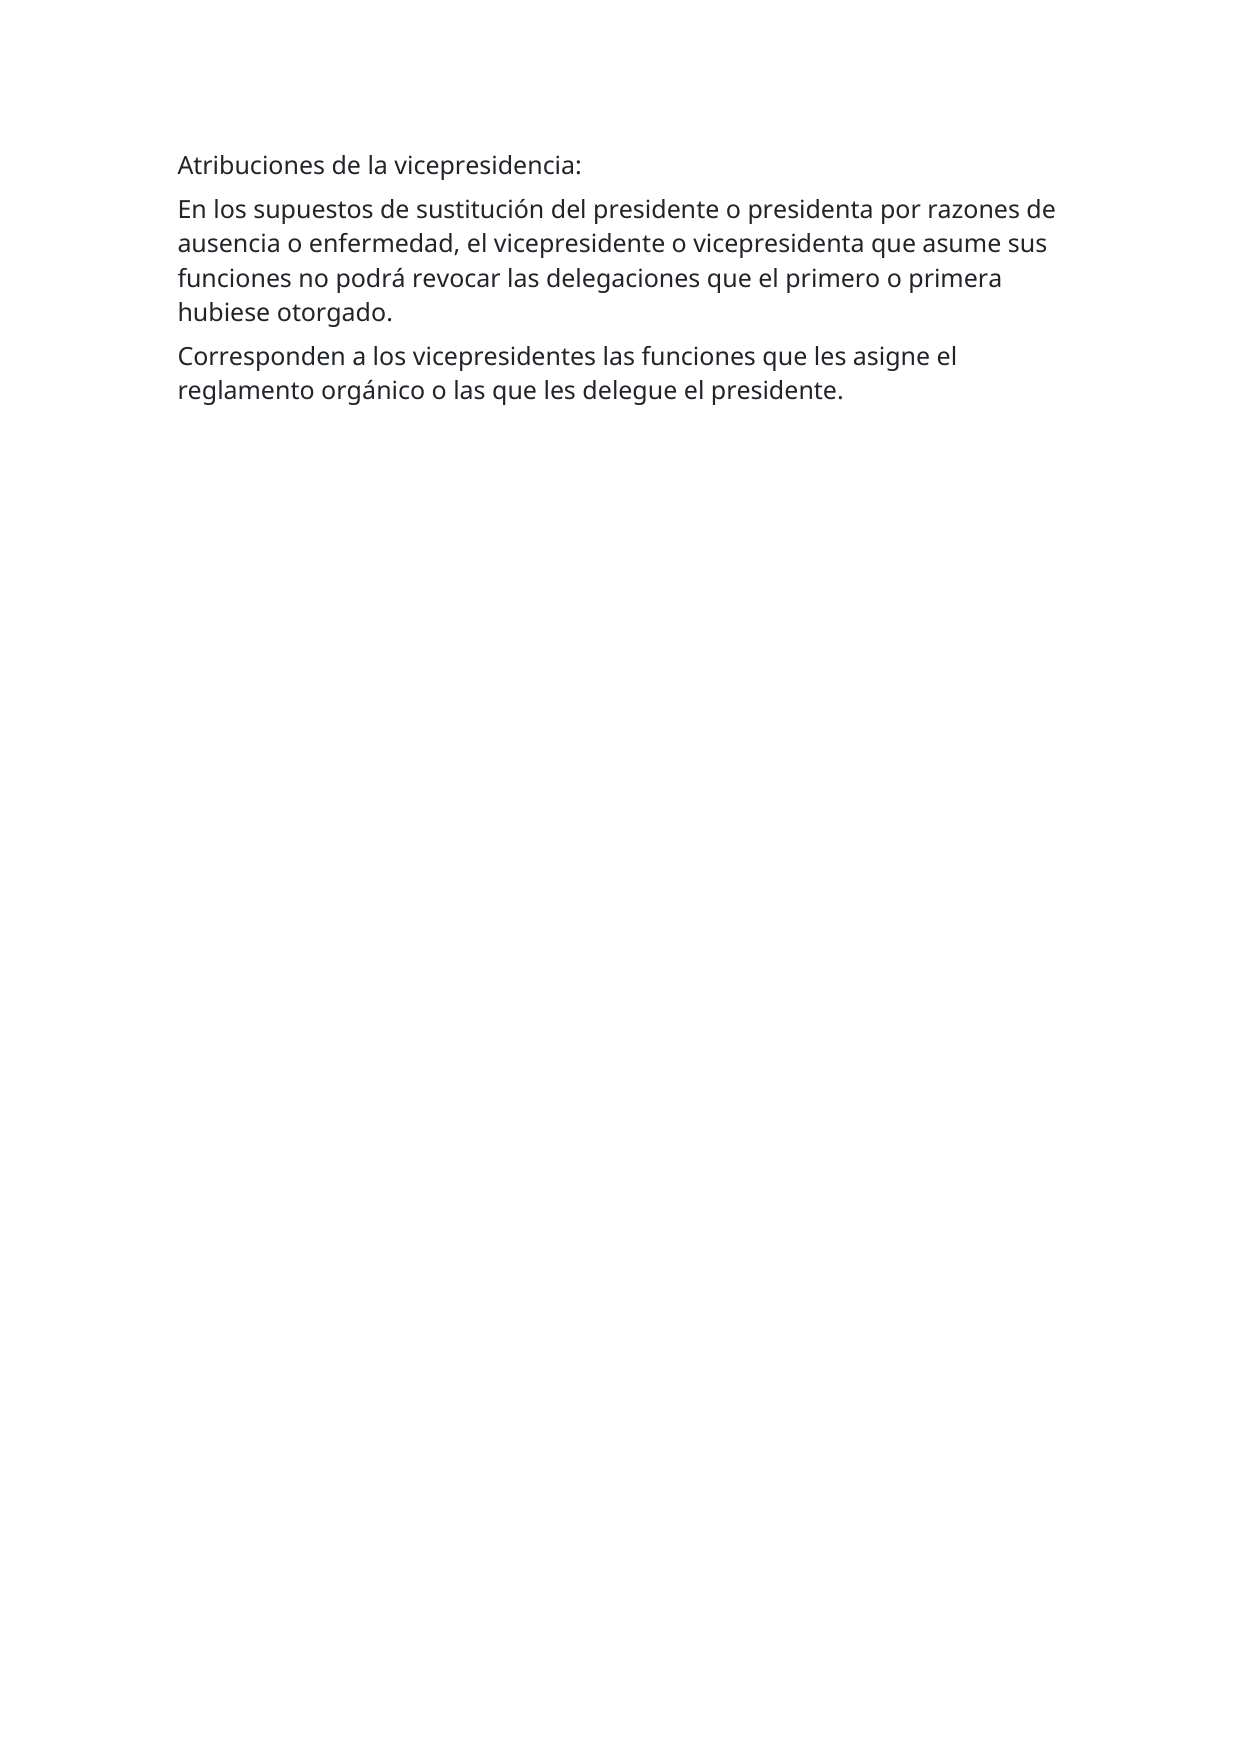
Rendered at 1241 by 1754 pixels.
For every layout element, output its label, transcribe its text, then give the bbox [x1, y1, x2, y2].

text En los supuestos de sustitución del presidente o presidenta por razones de ausencia o enfermedad, el vicepresidente o vicepresidenta que asume sus funciones no podrá revocar las delegaciones que el primero o primera hubiese otorgado. [177, 192, 1063, 328]
text Corresponden a los vicepresidentes las funciones que les asigne el reglamento orgánico o las que les delegue el presidente. [177, 339, 1063, 407]
text Atribuciones de la vicepresidencia: [177, 148, 1063, 182]
